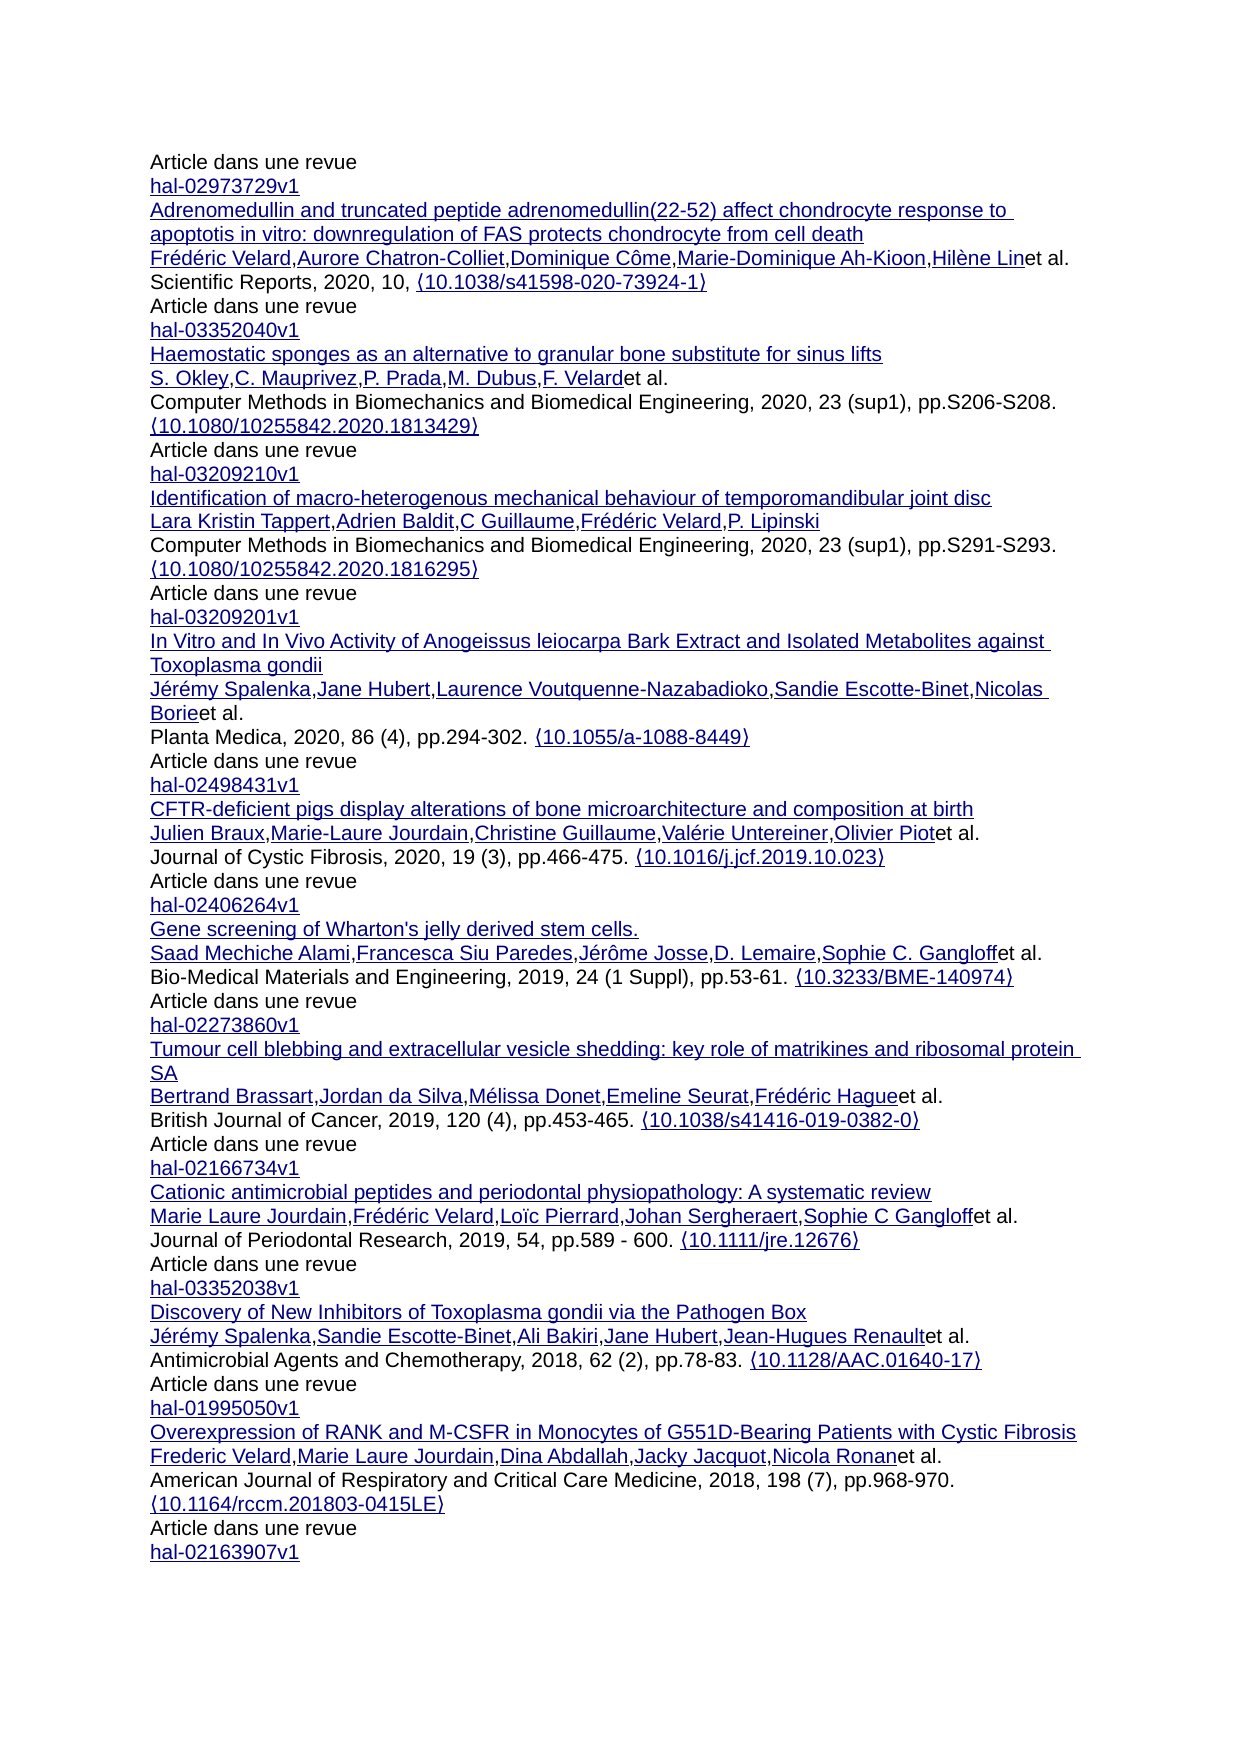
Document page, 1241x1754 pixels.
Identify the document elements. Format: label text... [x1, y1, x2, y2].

table_cell Haemostatic sponges as an alternative to granular bone substitute for sinus lifts S. Okley,C. Mauprivez,P. Prada,M. Dubus,F. Velardet al. Computer Methods in Biomechanics and Biomedical Engineering, 2020, 23 (sup1), pp.S206-S208. ⟨10.1080/10255842.2020.1813429⟩ Article dans une revue hal-03209210v1 [150, 342, 1090, 485]
table_cell In Vitro and In Vivo Activity of Anogeissus leiocarpa Bark Extract and Isolated Metabolites against Toxoplasma gondii Jérémy Spalenka,Jane Hubert,Laurence Voutquenne-Nazabadioko,Sandie Escotte-Binet,Nicolas Borieet al. Planta Medica, 2020, 86 (4), pp.294-302. ⟨10.1055/a-1088-8449⟩ Article dans une revue hal-02498431v1 [150, 629, 1090, 797]
table_cell Cationic antimicrobial peptides and periodontal physiopathology: A systematic review Marie Laure Jourdain,Frédéric Velard,Loïc Pierrard,Johan Sergheraert,Sophie C Gangloffet al. Journal of Periodontal Research, 2019, 54, pp.589 - 600. ⟨10.1111/jre.12676⟩ Article dans une revue hal-03352038v1 [150, 1180, 1090, 1300]
table_cell CFTR-deficient pigs display alterations of bone microarchitecture and composition at birth Julien Braux,Marie-Laure Jourdain,Christine Guillaume,Valérie Untereiner,Olivier Piotet al. Journal of Cystic Fibrosis, 2020, 19 (3), pp.466-475. ⟨10.1016/j.jcf.2019.10.023⟩ Article dans une revue hal-02406264v1 [150, 797, 1090, 917]
table_cell Gene screening of Wharton's jelly derived stem cells. Saad Mechiche Alami,Francesca Siu Paredes,Jérôme Josse,D. Lemaire,Sophie C. Gangloffet al. Bio-Medical Materials and Engineering, 2019, 24 (1 Suppl), pp.53-61. ⟨10.3233/BME-140974⟩ Article dans une revue hal-02273860v1 [150, 917, 1090, 1036]
table_cell Tumour cell blebbing and extracellular vesicle shedding: key role of matrikines and ribosomal protein SA Bertrand Brassart,Jordan da Silva,Mélissa Donet,Emeline Seurat,Frédéric Hagueet al. British Journal of Cancer, 2019, 120 (4), pp.453-465. ⟨10.1038/s41416-019-0382-0⟩ Article dans une revue hal-02166734v1 [150, 1036, 1090, 1180]
table_cell Article dans une revue hal-02973729v1 [150, 150, 1090, 198]
table_cell Overexpression of RANK and M-CSFR in Monocytes of G551D-Bearing Patients with Cystic Fibrosis Frederic Velard,Marie Laure Jourdain,Dina Abdallah,Jacky Jacquot,Nicola Ronanet al. American Journal of Respiratory and Critical Care Medicine, 2018, 198 (7), pp.968-970. ⟨10.1164/rccm.201803-0415LE⟩ Article dans une revue hal-02163907v1 [150, 1420, 1090, 1563]
table_cell Identification of macro-heterogenous mechanical behaviour of temporomandibular joint disc Lara Kristin Tappert,Adrien Baldit,C Guillaume,Frédéric Velard,P. Lipinski Computer Methods in Biomechanics and Biomedical Engineering, 2020, 23 (sup1), pp.S291-S293. ⟨10.1080/10255842.2020.1816295⟩ Article dans une revue hal-03209201v1 [150, 485, 1090, 629]
table_cell Adrenomedullin and truncated peptide adrenomedullin(22-52) affect chondrocyte response to apoptotis in vitro: downregulation of FAS protects chondrocyte from cell death Frédéric Velard,Aurore Chatron-Colliet,Dominique Côme,Marie-Dominique Ah-Kioon,Hilène Linet al. Scientific Reports, 2020, 10, ⟨10.1038/s41598-020-73924-1⟩ Article dans une revue hal-03352040v1 [150, 198, 1090, 342]
table_cell Discovery of New Inhibitors of Toxoplasma gondii via the Pathogen Box Jérémy Spalenka,Sandie Escotte-Binet,Ali Bakiri,Jane Hubert,Jean-Hugues Renaultet al. Antimicrobial Agents and Chemotherapy, 2018, 62 (2), pp.78-83. ⟨10.1128/AAC.01640-17⟩ Article dans une revue hal-01995050v1 [150, 1300, 1090, 1420]
